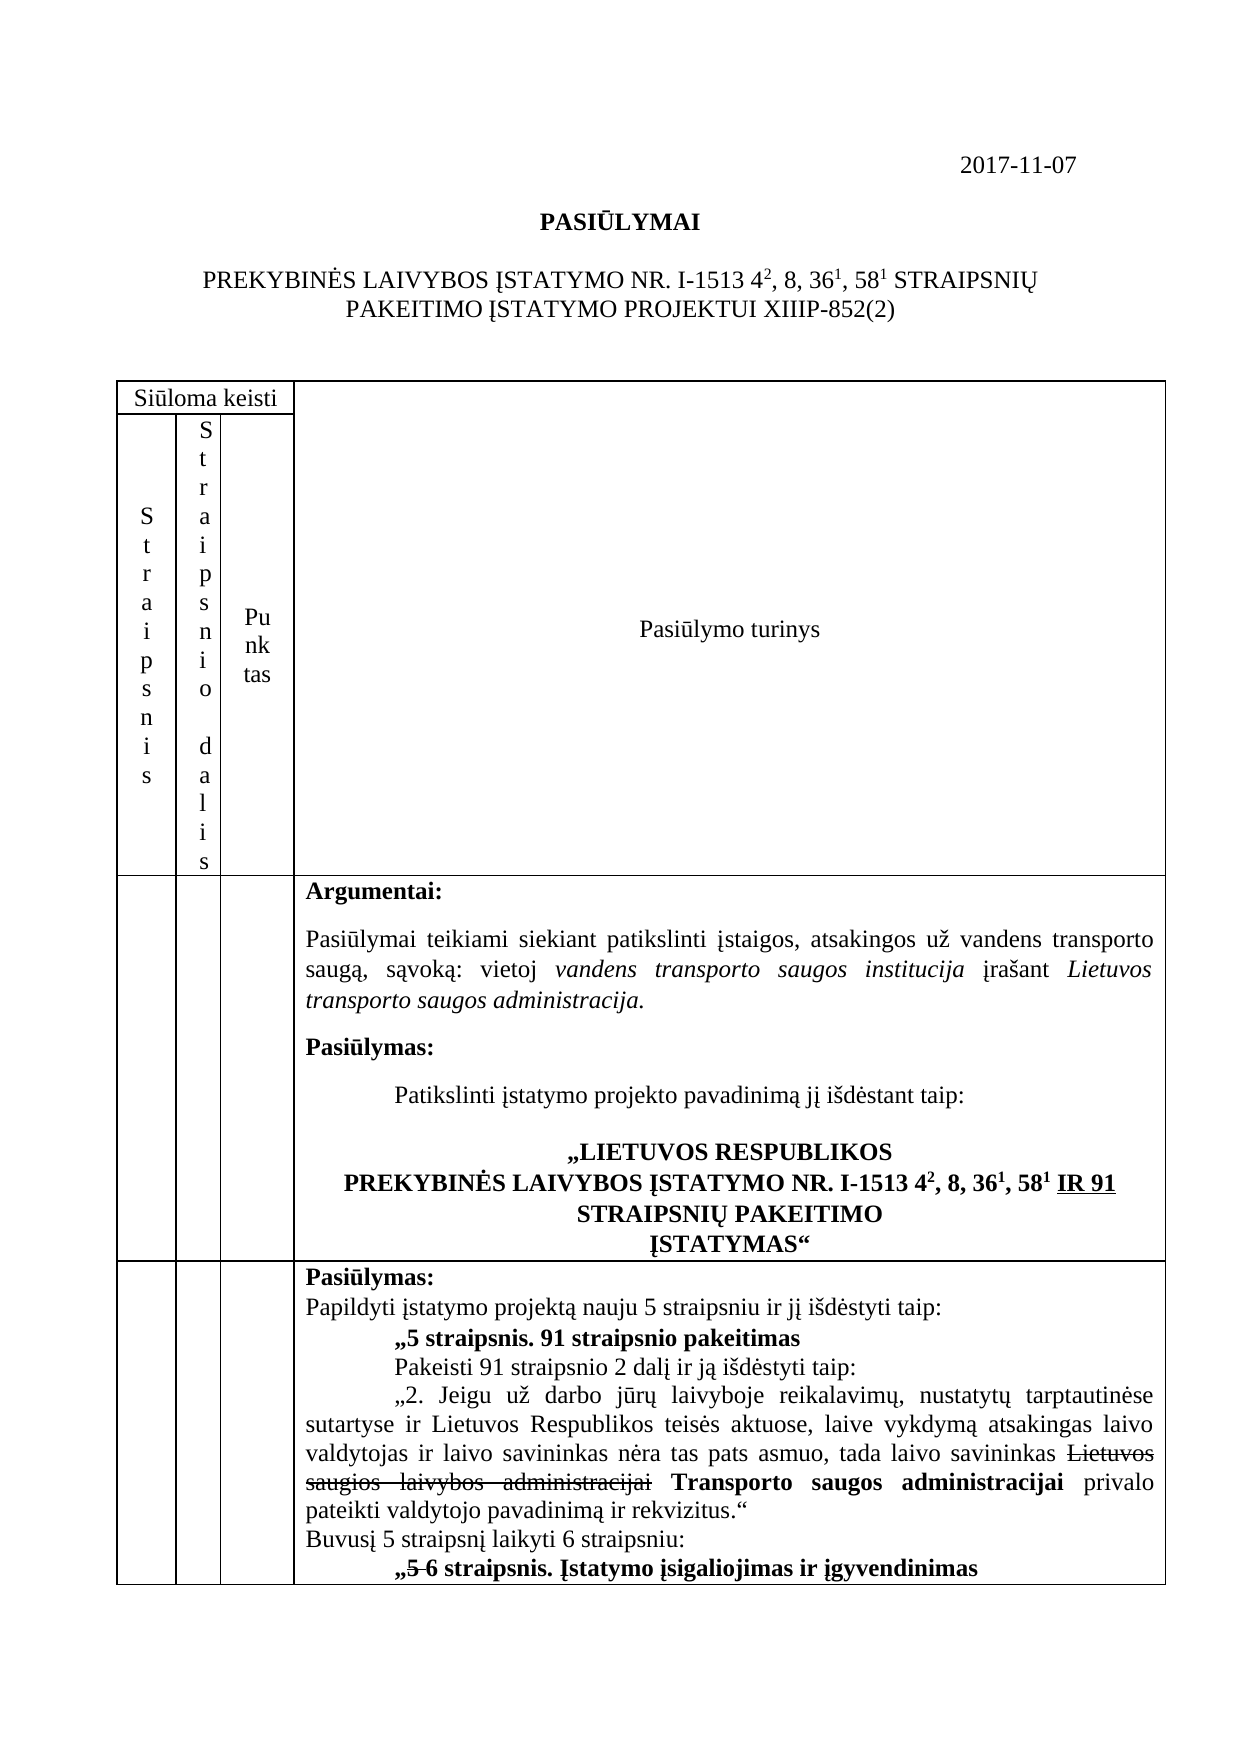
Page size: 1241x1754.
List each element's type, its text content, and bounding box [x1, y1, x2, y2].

table_header Pasiūlymo turinys [295, 382, 1165, 875]
table_cell [118, 876, 175, 1260]
table_cell [177, 876, 220, 1260]
table_cell [177, 1262, 220, 1584]
table_cell Straipsnis [118, 415, 175, 875]
text PASIŪLYMAI [150, 207, 1090, 236]
text 2017-11-07 [825, 150, 1090, 179]
table_cell [118, 1262, 175, 1584]
table_cell [221, 1262, 293, 1584]
table_cell [221, 876, 293, 1260]
table_header Siūloma keisti [118, 382, 293, 413]
table_cell Argumentai: Pasiūlymai teikiami siekiant patikslinti įstaigos, atsakingos už vandens transporto saugą, sąvoką: vietoj vandens transporto saugos institucija įrašant Lietuvos transporto saugos administracija. Pasiūlymas: Patikslinti įstatymo projekto pavadinimą jį išdėstant taip: „LIETUVOS RESPUBLIKOS PREKYBINĖS LAIVYBOS ĮSTATYMO NR. i-1513 42, 8, 361, 581 ir 91 STRAIPSNIŲ PAKEITIMO ĮSTATYMAS“ [295, 876, 1165, 1260]
table_cell Straipsnio dalis [177, 415, 220, 875]
table_cell Pasiūlymas: Papildyti įstatymo projektą nauju 5 straipsniu ir jį išdėstyti taip: „5 straipsnis. 91 straipsnio pakeitimas Pakeisti 91 straipsnio 2 dalį ir ją išdėstyti taip: „2. Jeigu už darbo jūrų laivyboje reikalavimų, nustatytų tarptautinėse sutartyse ir Lietuvos Respublikos teisės aktuose, laive vykdymą atsakingas laivo valdytojas ir laivo savininkas nėra tas pats asmuo, tada laivo savininkas Lietuvos saugios laivybos administracijai Transporto saugos administracijai privalo pateikti valdytojo pavadinimą ir rekvizitus.“ Buvusį 5 straipsnį laikyti 6 straipsniu: „5 6 straipsnis. Įstatymo įsigaliojimas ir įgyvendinimas [295, 1262, 1165, 1584]
text PREKYBINĖS LAIVYBOS ĮSTATYMO NR. I-1513 42, 8, 361, 581 STRAIPSNIŲ PAKEITIMO ĮSTATYMO PROJEKTUI XIIIP-852(2) [150, 265, 1090, 323]
table_cell Punktas [221, 415, 293, 875]
